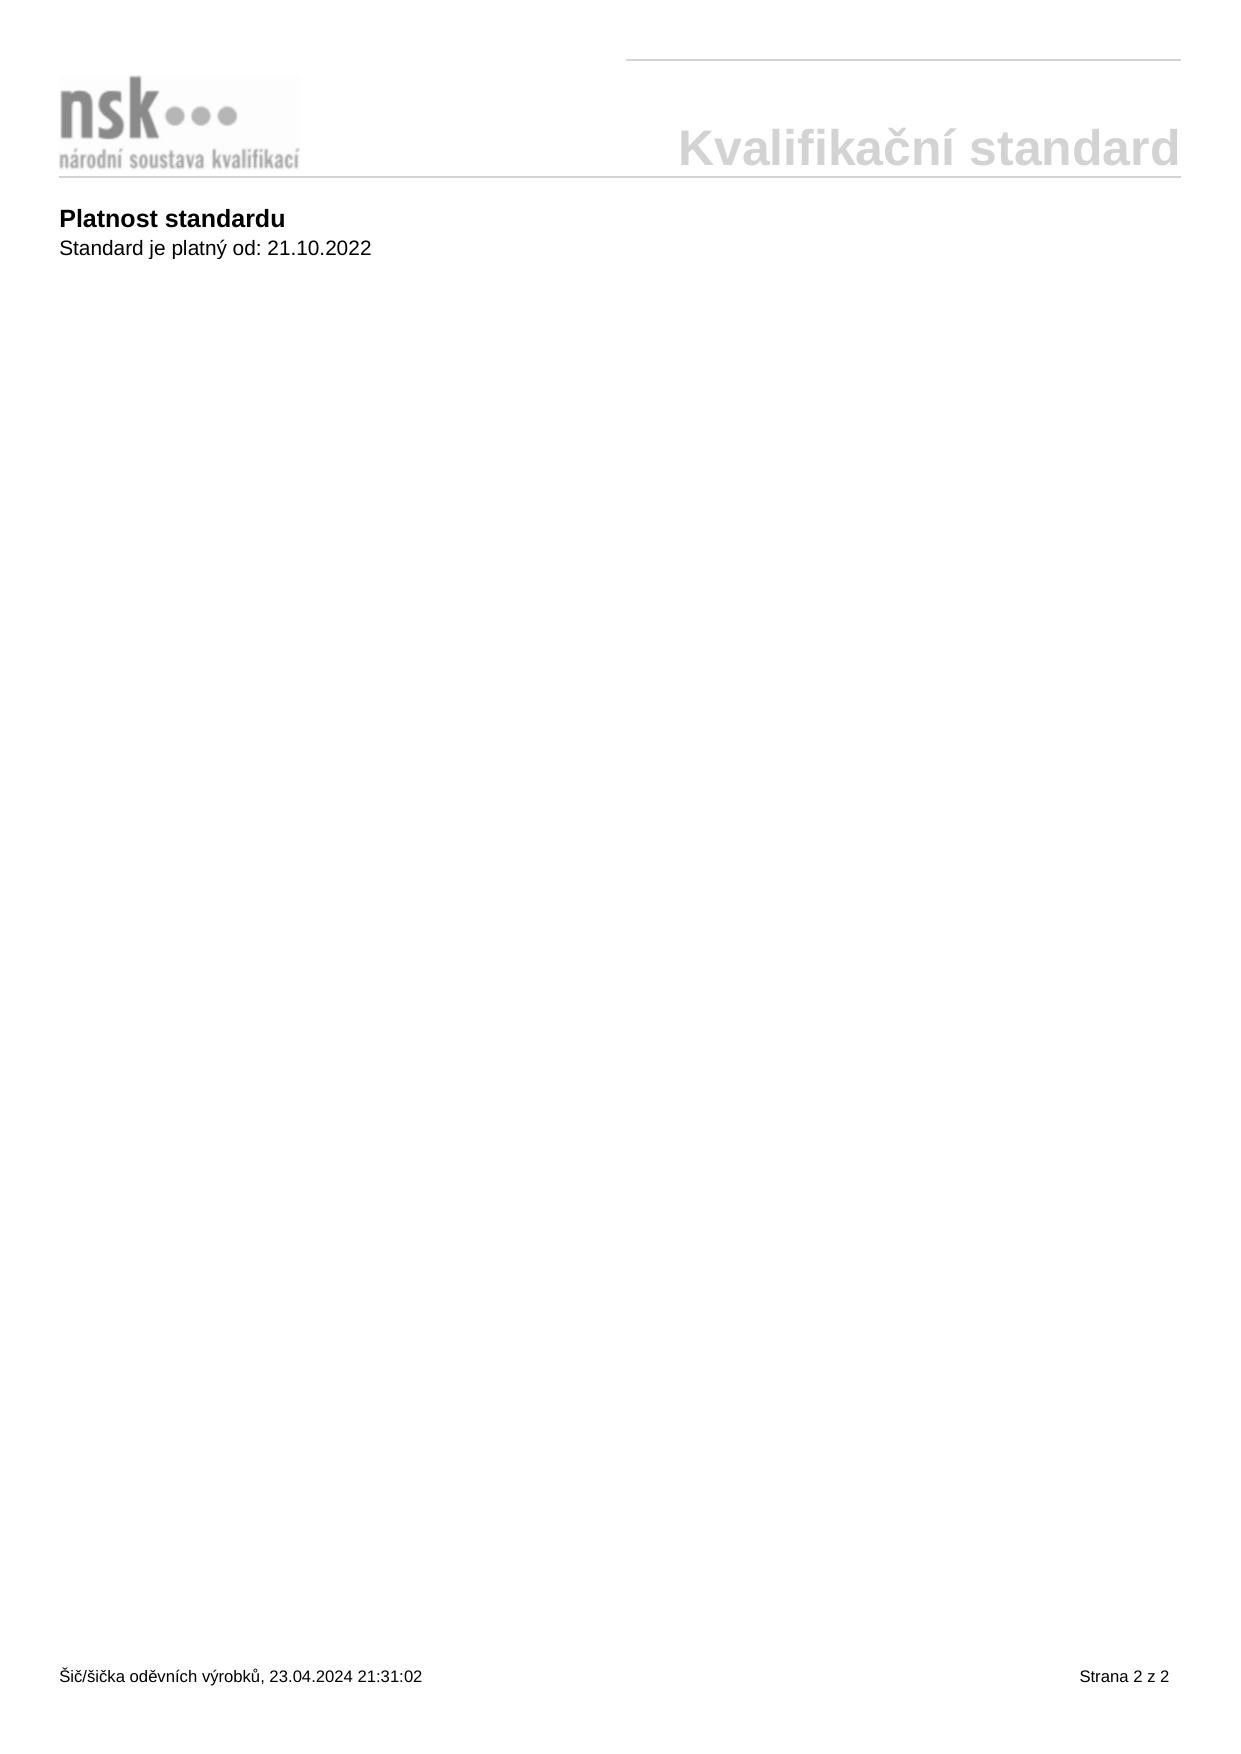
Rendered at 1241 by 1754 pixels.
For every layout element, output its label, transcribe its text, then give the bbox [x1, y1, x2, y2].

table_cell [620, 1409, 626, 1658]
table_cell [626, 859, 862, 1159]
table_cell [484, 859, 620, 1159]
table_cell Platnost standardu [59, 200, 1181, 236]
table_cell [626, 194, 862, 200]
table_cell [626, 259, 862, 559]
table_cell [1093, 1159, 1169, 1409]
table_cell [862, 259, 1093, 559]
table_cell [1093, 194, 1169, 200]
table_cell [862, 194, 1093, 200]
table_cell [862, 1409, 1093, 1658]
table_cell [1169, 859, 1181, 1159]
table_cell [484, 1409, 620, 1658]
table_cell [620, 1159, 626, 1409]
table_cell [1093, 1409, 1169, 1658]
table_cell [1093, 559, 1169, 859]
table_cell Strana 2 z 2 [862, 1658, 1169, 1694]
table_cell [1169, 1658, 1181, 1694]
table_cell [484, 171, 620, 176]
table_cell [626, 1159, 862, 1409]
table_cell [620, 259, 626, 559]
table_cell [1169, 1159, 1181, 1409]
table_cell [59, 194, 483, 200]
table_cell [1093, 259, 1169, 559]
table_cell Kvalifikační standard [626, 61, 1181, 176]
table_cell [59, 178, 1181, 194]
table_cell [862, 1159, 1093, 1409]
table_cell [484, 559, 620, 859]
table_cell [59, 1409, 483, 1658]
table_cell [59, 259, 483, 559]
table_cell [620, 559, 626, 859]
table_cell [621, 59, 626, 170]
table_cell [59, 1159, 483, 1409]
picture [58, 59, 621, 171]
table_cell [1169, 1409, 1181, 1658]
table_cell [59, 559, 483, 859]
table_cell [1093, 859, 1169, 1159]
table_cell Šič/šička oděvních výrobků, 23.04.2024 21:31:02 [59, 1658, 862, 1694]
table_cell [626, 1409, 862, 1658]
table_cell [484, 1159, 620, 1409]
table_cell [484, 194, 620, 200]
table_cell [620, 859, 626, 1159]
table_cell [862, 859, 1093, 1159]
table_cell [59, 171, 483, 176]
table_cell [626, 559, 862, 859]
table_cell [484, 259, 620, 559]
table_cell [862, 559, 1093, 859]
table_cell [1169, 559, 1181, 859]
table_cell [1169, 194, 1181, 200]
table_cell Standard je platný od: 21.10.2022 [59, 236, 1181, 259]
table_cell [1169, 259, 1181, 559]
table_cell [59, 859, 483, 1159]
